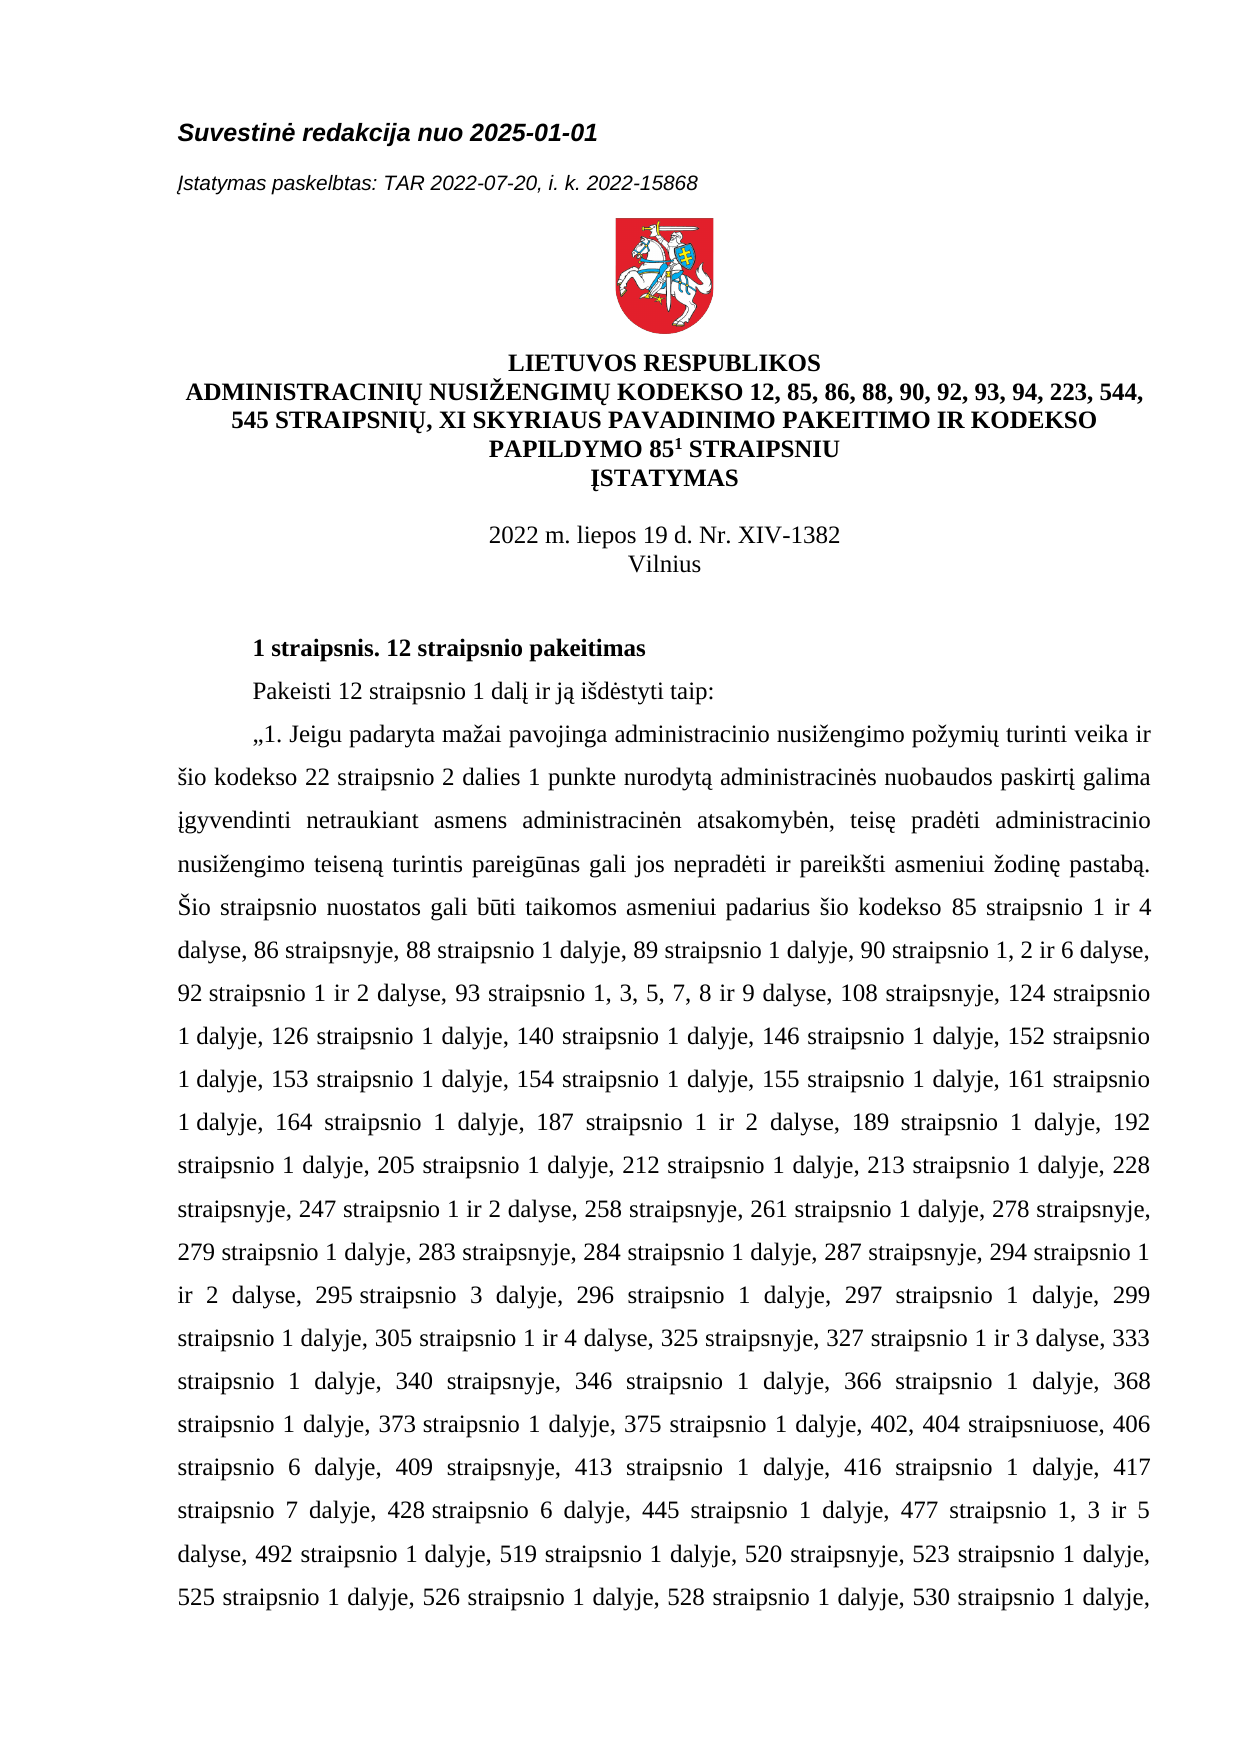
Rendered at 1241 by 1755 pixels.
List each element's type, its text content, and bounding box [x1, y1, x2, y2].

text „1. Jeigu padaryta mažai pavojinga administracinio nusižengimo požymių turinti veika ir šio kodekso 22 straipsnio 2 dalies 1 punkte nurodytą administracinės nuobaudos paskirtį galima įgyvendinti netraukiant asmens administracinėn atsakomybėn, teisę pradėti administracinio nusižengimo teiseną turintis pareigūnas gali jos nepradėti ir pareikšti asmeniui žodinę pastabą. Šio straipsnio nuostatos gali būti taikomos asmeniui padarius šio kodekso 85 straipsnio 1 ir 4 dalyse, 86 straipsnyje, 88 straipsnio 1 dalyje, 89 straipsnio 1 dalyje, 90 straipsnio 1, 2 ir 6 dalyse, 92 straipsnio 1 ir 2 dalyse, 93 straipsnio 1, 3, 5, 7, 8 ir 9 dalyse, 108 straipsnyje, 124 straipsnio 1 dalyje, 126 straipsnio 1 dalyje, 140 straipsnio 1 dalyje, 146 straipsnio 1 dalyje, 152 straipsnio 1 dalyje, 153 straipsnio 1 dalyje, 154 straipsnio 1 dalyje, 155 straipsnio 1 dalyje, 161 straipsnio 1 dalyje, 164 straipsnio 1 dalyje, 187 straipsnio 1 ir 2 dalyse, 189 straipsnio 1 dalyje, 192 straipsnio 1 dalyje, 205 straipsnio 1 dalyje, 212 straipsnio 1 dalyje, 213 straipsnio 1 dalyje, 228 straipsnyje, 247 straipsnio 1 ir 2 dalyse, 258 straipsnyje, 261 straipsnio 1 dalyje, 278 straipsnyje, 279 straipsnio 1 dalyje, 283 straipsnyje, 284 straipsnio 1 dalyje, 287 straipsnyje, 294 straipsnio 1 ir 2 dalyse, 295 straipsnio 3 dalyje, 296 straipsnio 1 dalyje, 297 straipsnio 1 dalyje, 299 straipsnio 1 dalyje, 305 straipsnio 1 ir 4 dalyse, 325 straipsnyje, 327 straipsnio 1 ir 3 dalyse, 333 straipsnio 1 dalyje, 340 straipsnyje, 346 straipsnio 1 dalyje, 366 straipsnio 1 dalyje, 368 straipsnio 1 dalyje, 373 straipsnio 1 dalyje, 375 straipsnio 1 dalyje, 402, 404 straipsniuose, 406 straipsnio 6 dalyje, 409 straipsnyje, 413 straipsnio 1 dalyje, 416 straipsnio 1 dalyje, 417 straipsnio 7 dalyje, 428 straipsnio 6 dalyje, 445 straipsnio 1 dalyje, 477 straipsnio 1, 3 ir 5 dalyse, 492 straipsnio 1 dalyje, 519 straipsnio 1 dalyje, 520 straipsnyje, 523 straipsnio 1 dalyje, 525 straipsnio 1 dalyje, 526 straipsnio 1 dalyje, 528 straipsnio 1 dalyje, 530 straipsnio 1 dalyje, [177, 719, 1152, 1611]
text ADMINISTRACINIŲ NUSIŽENGIMŲ KODEKSO 12, 85, 86, 88, 90, 92, 93, 94, 223, 544, 545 STRAIPSNIŲ, XI SKYRIAUS PAVADINIMO PAKEITIMO IR KODEKSO PAPILDYMO 851 STRAIPSNIU [177, 377, 1152, 463]
text Pakeisti 12 straipsnio 1 dalį ir ją išdėstyti taip: [177, 676, 1152, 705]
text Vilnius [177, 549, 1152, 578]
text Įstatymas paskelbtas: TAR 2022-07-20, i. k. 2022-15868 [177, 171, 1152, 195]
text LIETUVOS RESPUBLIKOS [177, 348, 1152, 377]
text ĮSTATYMAS [177, 463, 1152, 492]
text Suvestinė redakcija nuo 2025-01-01 [177, 118, 1152, 147]
text 2022 m. liepos 19 d. Nr. XIV-1382 [177, 520, 1152, 549]
text 1 straipsnis. 12 straipsnio pakeitimas [177, 633, 1152, 662]
